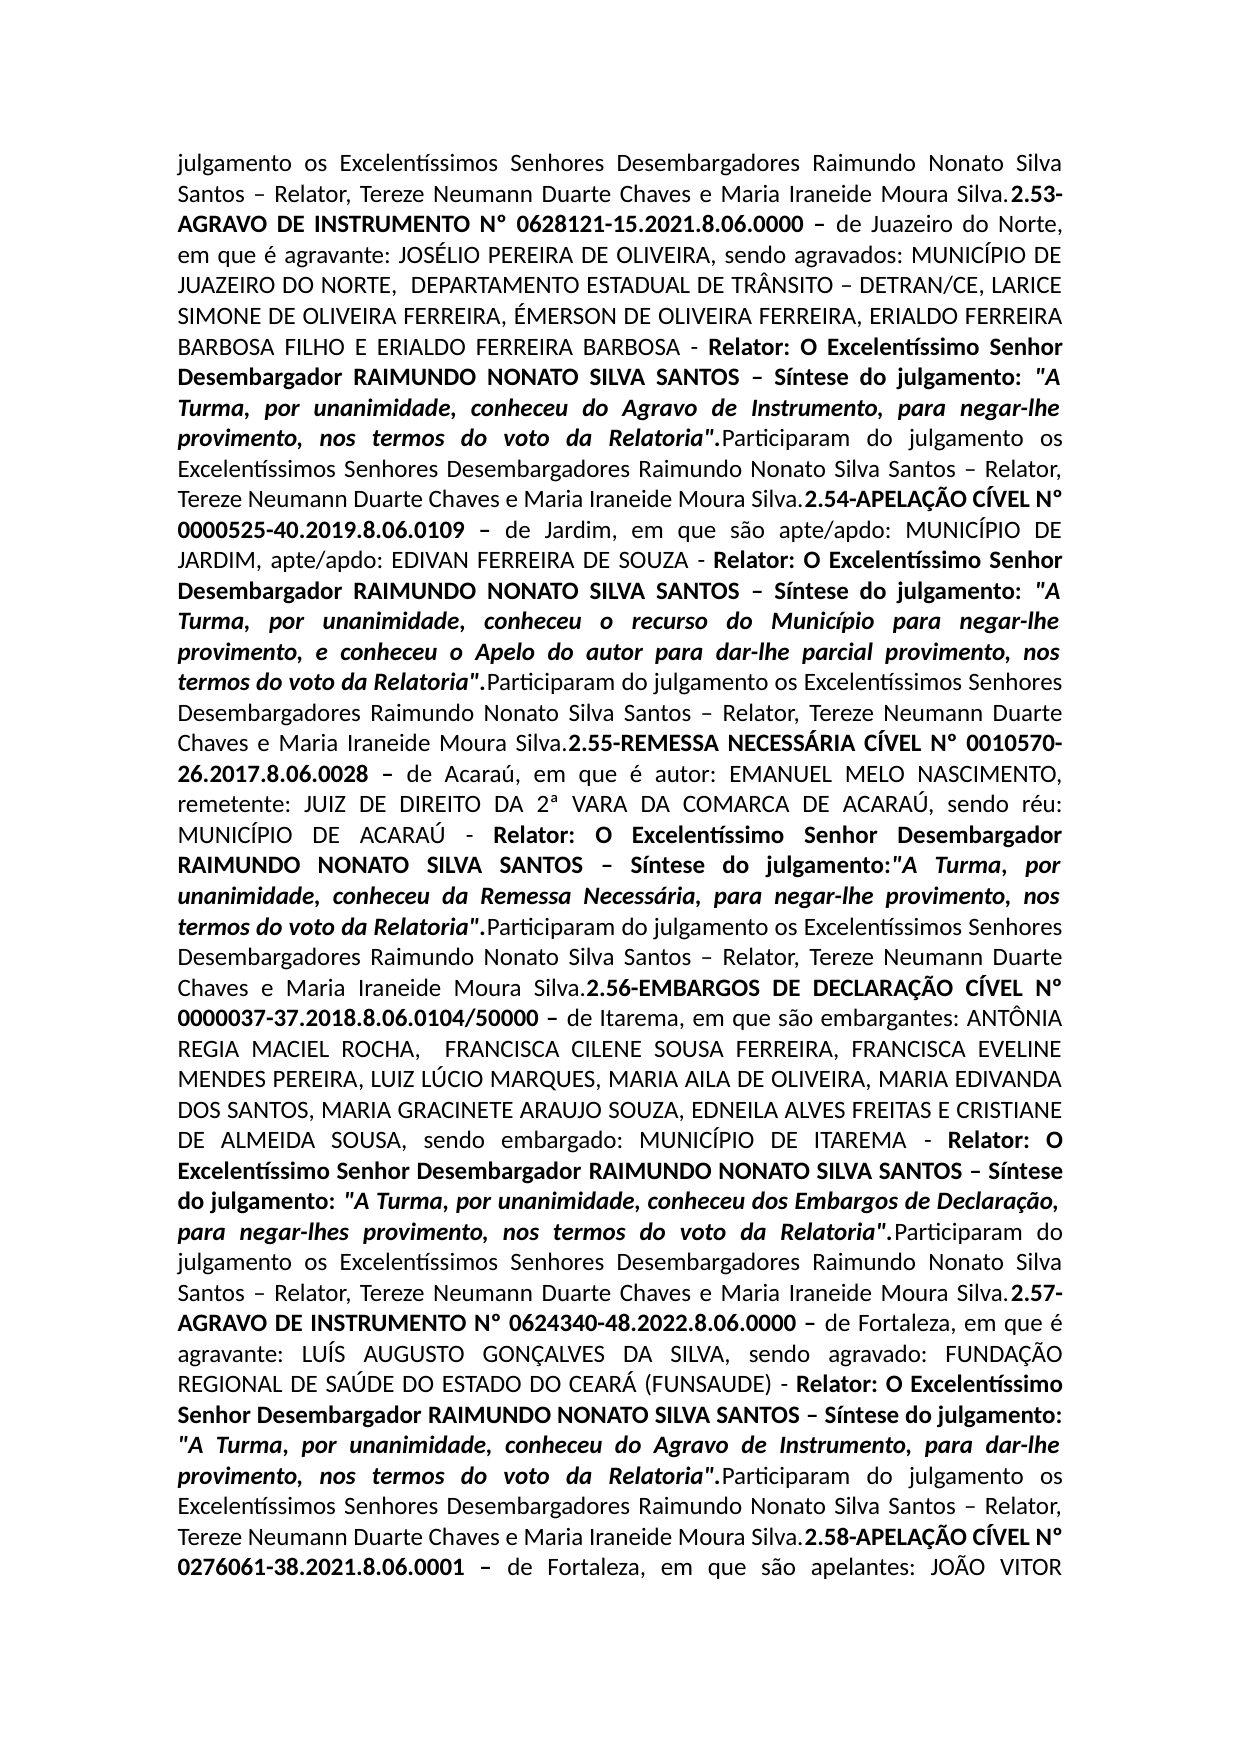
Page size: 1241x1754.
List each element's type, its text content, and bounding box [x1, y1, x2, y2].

text julgamento os Excelentíssimos Senhores Desembargadores Raimundo Nonato Silva Santos – Relator, Tereze Neumann Duarte Chaves e Maria Iraneide Moura Silva.2.53-AGRAVO DE INSTRUMENTO Nº 0628121-15.2021.8.06.0000 – de Juazeiro do Norte, em que é agravante: JOSÉLIO PEREIRA DE OLIVEIRA, sendo agravados: MUNICÍPIO DE JUAZEIRO DO NORTE, DEPARTAMENTO ESTADUAL DE TRÂNSITO – DETRAN/CE, LARICE SIMONE DE OLIVEIRA FERREIRA, ÉMERSON DE OLIVEIRA FERREIRA, ERIALDO FERREIRA BARBOSA FILHO E ERIALDO FERREIRA BARBOSA - Relator: O Excelentíssimo Senhor Desembargador RAIMUNDO NONATO SILVA SANTOS – Síntese do julgamento: "A Turma, por unanimidade, conheceu do Agravo de Instrumento, para negar-lhe provimento, nos termos do voto da Relatoria".Participaram do julgamento os Excelentíssimos Senhores Desembargadores Raimundo Nonato Silva Santos – Relator, Tereze Neumann Duarte Chaves e Maria Iraneide Moura Silva.2.54-APELAÇÃO CÍVEL Nº 0000525-40.2019.8.06.0109 – de Jardim, em que são apte/apdo: MUNICÍPIO DE JARDIM, apte/apdo: EDIVAN FERREIRA DE SOUZA - Relator: O Excelentíssimo Senhor Desembargador RAIMUNDO NONATO SILVA SANTOS – Síntese do julgamento: "A Turma, por unanimidade, conheceu o recurso do Município para negar-lhe provimento, e conheceu o Apelo do autor para dar-lhe parcial provimento, nos termos do voto da Relatoria".Participaram do julgamento os Excelentíssimos Senhores Desembargadores Raimundo Nonato Silva Santos – Relator, Tereze Neumann Duarte Chaves e Maria Iraneide Moura Silva.2.55-REMESSA NECESSÁRIA CÍVEL Nº 0010570-26.2017.8.06.0028 – de Acaraú, em que é autor: EMANUEL MELO NASCIMENTO, remetente: JUIZ DE DIREITO DA 2ª VARA DA COMARCA DE ACARAÚ, sendo réu: MUNICÍPIO DE ACARAÚ - Relator: O Excelentíssimo Senhor Desembargador RAIMUNDO NONATO SILVA SANTOS – Síntese do julgamento:"A Turma, por unanimidade, conheceu da Remessa Necessária, para negar-lhe provimento, nos termos do voto da Relatoria".Participaram do julgamento os Excelentíssimos Senhores Desembargadores Raimundo Nonato Silva Santos – Relator, Tereze Neumann Duarte Chaves e Maria Iraneide Moura Silva.2.56-EMBARGOS DE DECLARAÇÃO CÍVEL Nº 0000037-37.2018.8.06.0104/50000 – de Itarema, em que são embargantes: ANTÔNIA REGIA MACIEL ROCHA, FRANCISCA CILENE SOUSA FERREIRA, FRANCISCA EVELINE MENDES PEREIRA, LUIZ LÚCIO MARQUES, MARIA AILA DE OLIVEIRA, MARIA EDIVANDA DOS SANTOS, MARIA GRACINETE ARAUJO SOUZA, EDNEILA ALVES FREITAS E CRISTIANE DE ALMEIDA SOUSA, sendo embargado: MUNICÍPIO DE ITAREMA - Relator: O Excelentíssimo Senhor Desembargador RAIMUNDO NONATO SILVA SANTOS – Síntese do julgamento: "A Turma, por unanimidade, conheceu dos Embargos de Declaração, para negar-lhes provimento, nos termos do voto da Relatoria".Participaram do julgamento os Excelentíssimos Senhores Desembargadores Raimundo Nonato Silva Santos – Relator, Tereze Neumann Duarte Chaves e Maria Iraneide Moura Silva.2.57-AGRAVO DE INSTRUMENTO Nº 0624340-48.2022.8.06.0000 – de Fortaleza, em que é agravante: LUÍS AUGUSTO GONÇALVES DA SILVA, sendo agravado: FUNDAÇÃO REGIONAL DE SAÚDE DO ESTADO DO CEARÁ (FUNSAUDE) - Relator: O Excelentíssimo Senhor Desembargador RAIMUNDO NONATO SILVA SANTOS – Síntese do julgamento: "A Turma, por unanimidade, conheceu do Agravo de Instrumento, para dar-lhe provimento, nos termos do voto da Relatoria".Participaram do julgamento os Excelentíssimos Senhores Desembargadores Raimundo Nonato Silva Santos – Relator, Tereze Neumann Duarte Chaves e Maria Iraneide Moura Silva.2.58-APELAÇÃO CÍVEL Nº 0276061-38.2021.8.06.0001 – de Fortaleza, em que são apelantes: JOÃO VITOR [177, 148, 1063, 1582]
